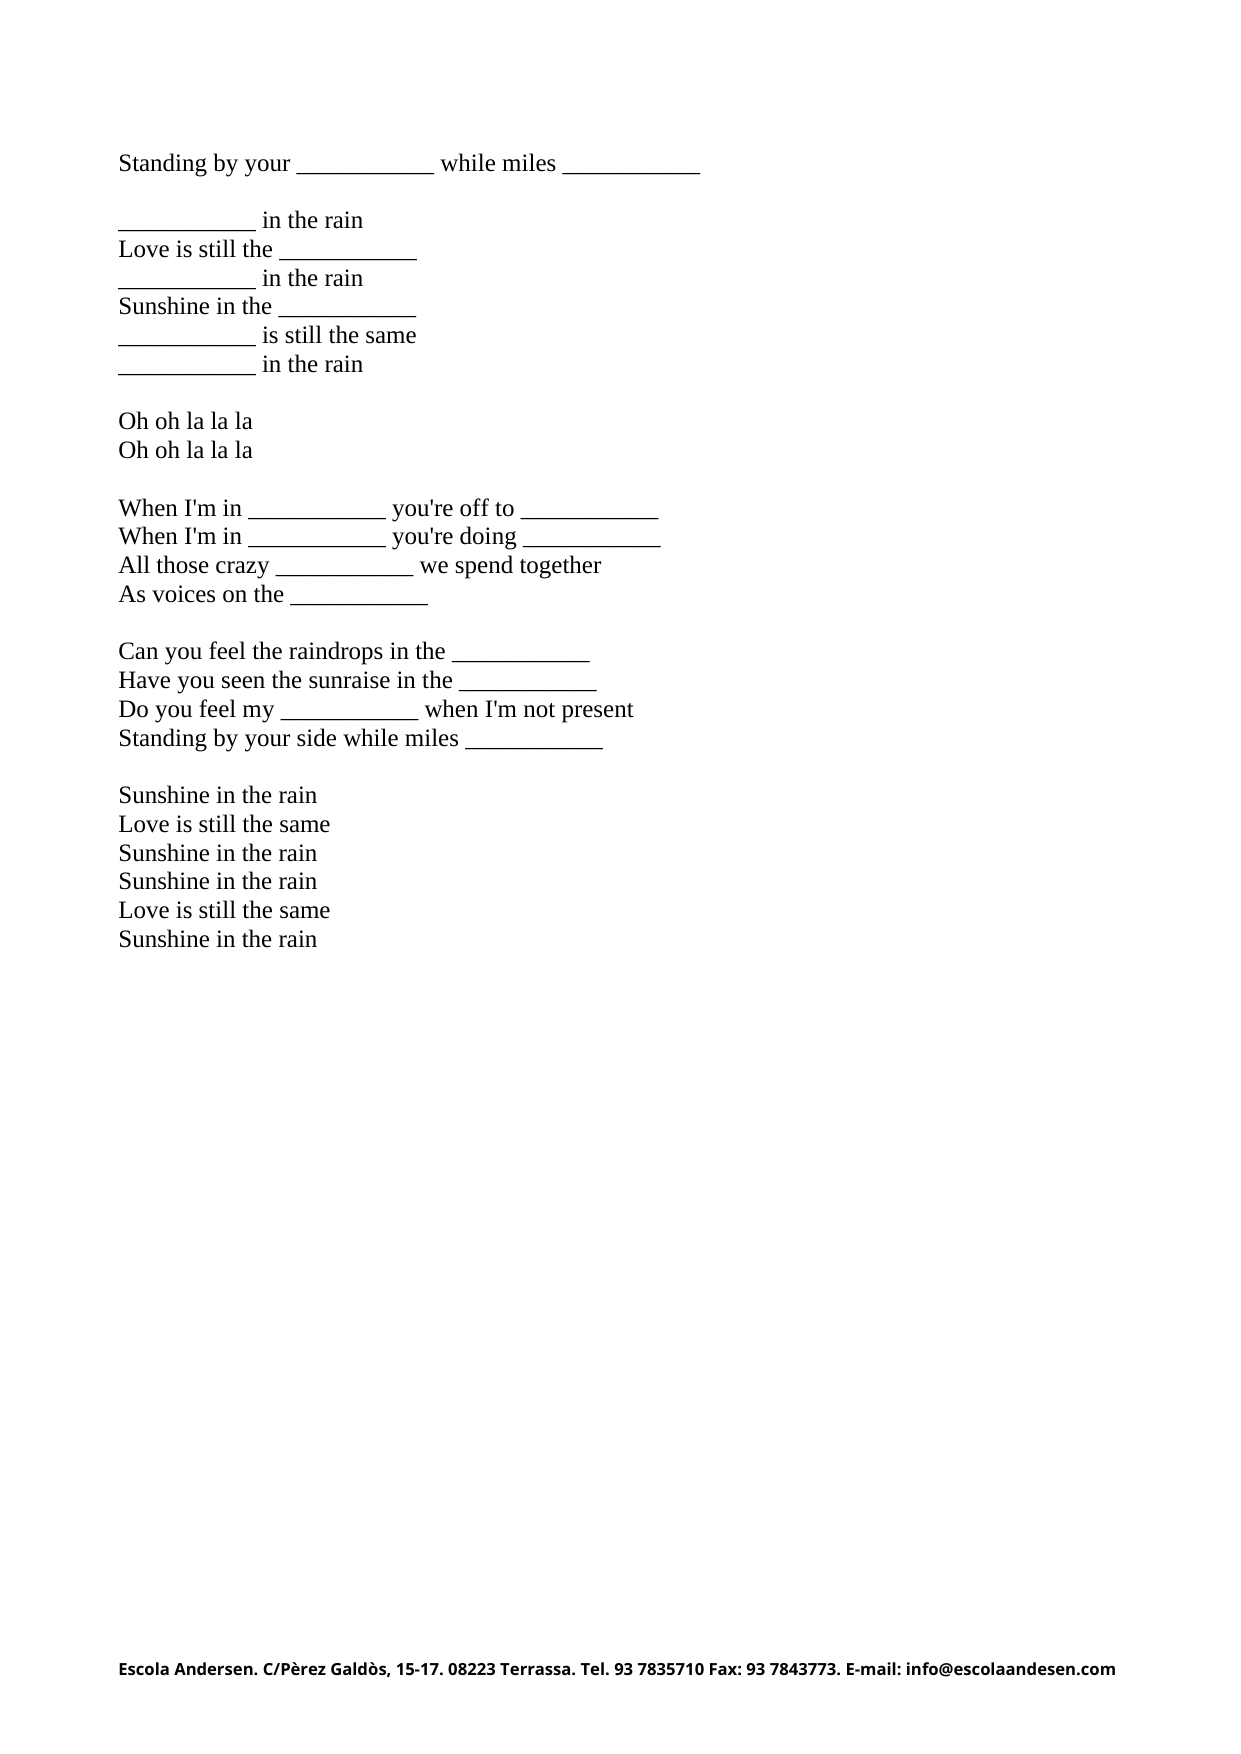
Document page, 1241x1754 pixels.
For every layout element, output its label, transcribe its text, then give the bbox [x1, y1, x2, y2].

table_cell [118, 958, 1240, 962]
table_cell [118, 953, 1240, 957]
table_header Standing by your ___________ while miles ___________ ___________ in the rain Love is still the ___________ ___________ in the rain Sunshine in the ___________ ___________ is still the same ___________ in the rain Oh oh la la la Oh oh la la la When I'm in ___________ you're off to ___________ When I'm in ___________ you're doing ___________ All those crazy ___________ we spend together As voices on the ___________ Can you feel the raindrops in the ___________ Have you seen the sunraise in the ___________ Do you feel my ___________ when I'm not present Standing by your side while miles ___________ Sunshine in the rain Love is still the same Sunshine in the rain Sunshine in the rain Love is still the same Sunshine in the rain [118, 148, 1240, 953]
